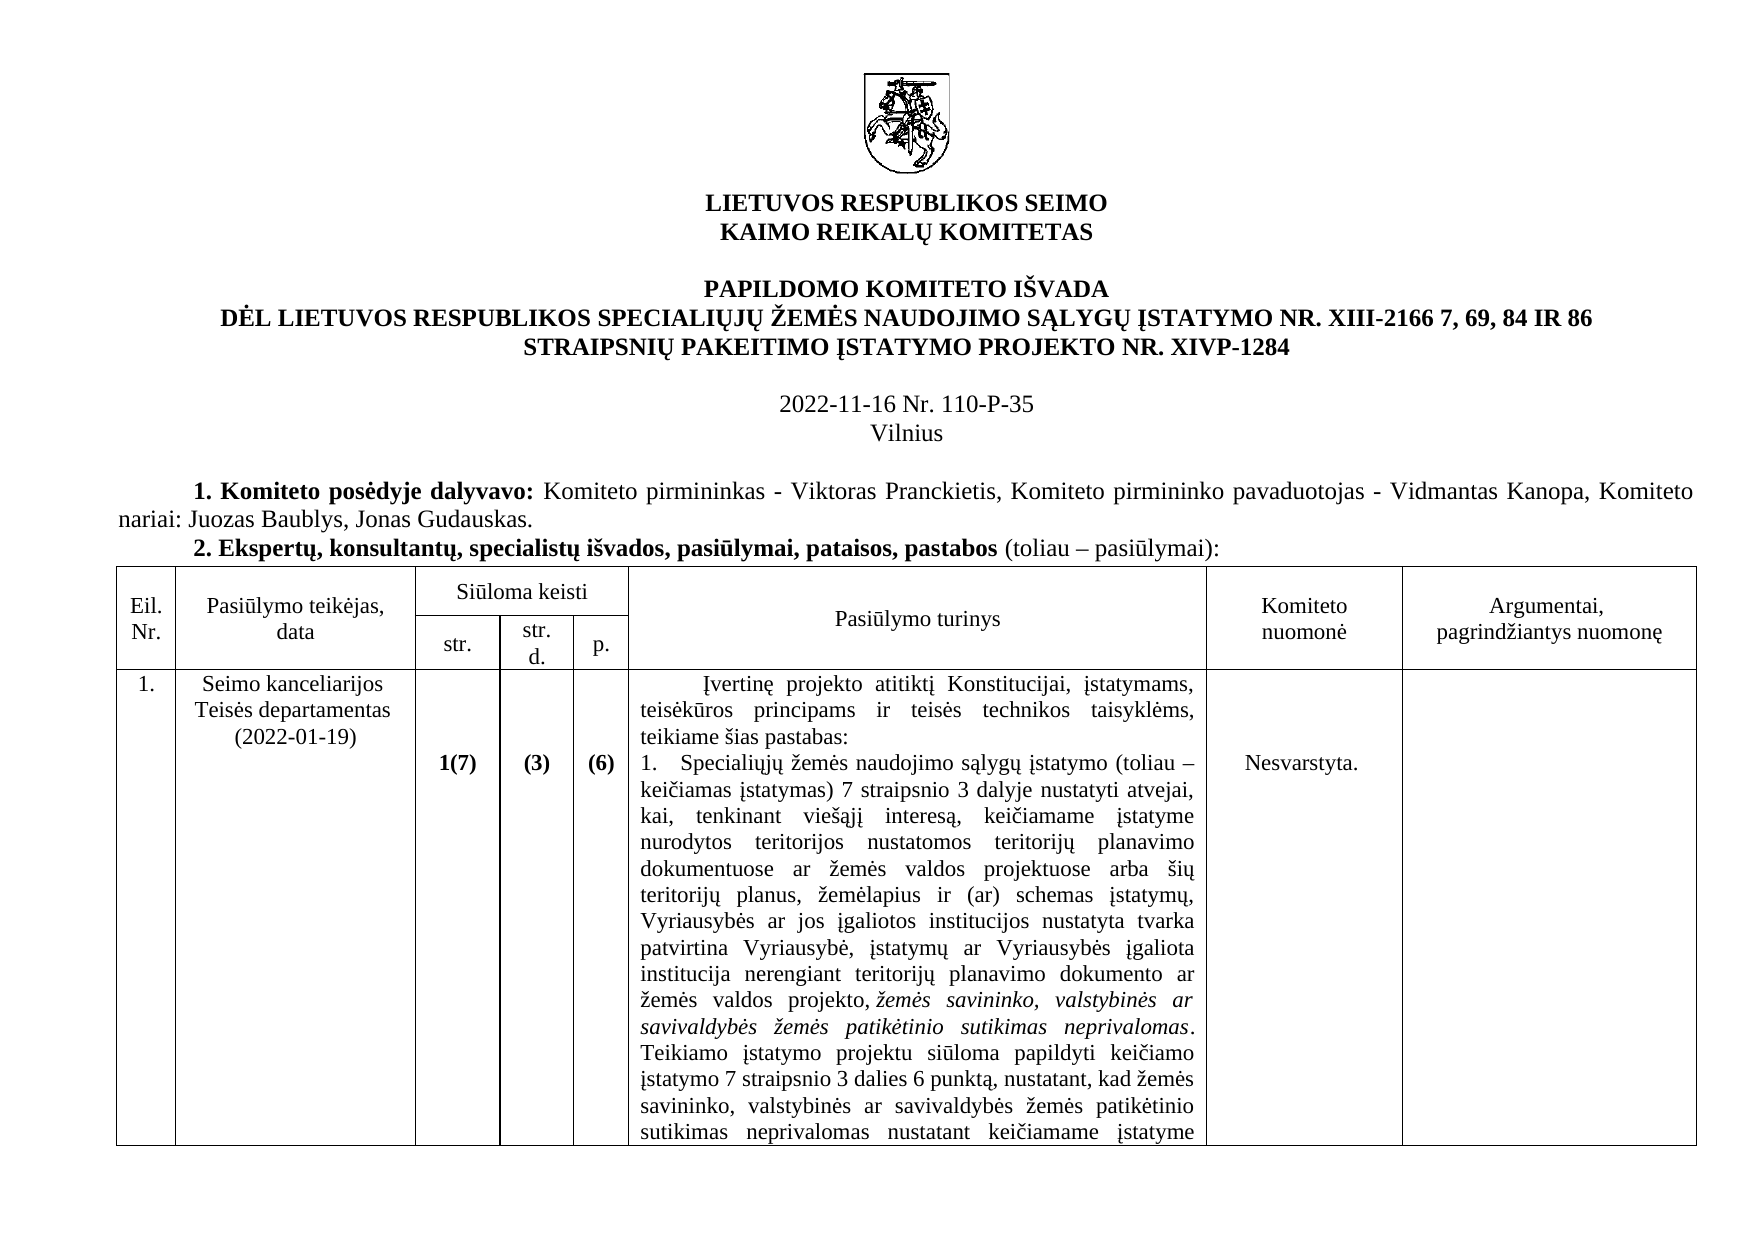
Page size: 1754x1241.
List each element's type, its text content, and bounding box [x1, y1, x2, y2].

text LIETUVOS RESPUBLIKOS SEIMO [118, 188, 1695, 217]
subtitle 2. Ekspertų, konsultantų, specialistų išvados, pasiūlymai, pataisos, pastabos (toliau – pasiūlymai): [118, 533, 1695, 562]
table_cell str. d. [501, 616, 573, 669]
table_header Pasiūlymo teikėjas, data [176, 567, 415, 669]
text 2022-11-16 Nr. 110-P-35 [118, 389, 1695, 418]
table_cell (6) [574, 670, 628, 1144]
table_header Pasiūlymo turinys [629, 567, 1206, 669]
table_cell Seimo kanceliarijos Teisės departamentas (2022-01-19) [176, 670, 415, 1144]
text KAIMO REIKALŲ KOMITETAS [118, 217, 1695, 246]
table_cell str. [416, 616, 499, 669]
table_header Siūloma keisti [416, 567, 628, 615]
subtitle DĖL LIETUVOS RESPUBLIKOS SPECIALIŲJŲ ŽEMĖS NAUDOJIMO SĄLYGŲ ĮSTATYMO NR. XIII-2166 7, 69, 84 IR 86 STRAIPSNIŲ PAKEITIMO ĮSTATYMO PROJEKTO NR. XIVP-1284 [118, 303, 1695, 361]
text Vilnius [118, 418, 1695, 447]
text 1. Komiteto posėdyje dalyvavo: Komiteto pirmininkas - Viktoras Pranckietis, Komiteto pirmininko pavaduotojas - Vidmantas Kanopa, Komiteto nariai: Juozas Baublys, Jonas Gudauskas. [118, 476, 1695, 533]
table_cell Įvertinę projekto atitiktį Konstitucijai, įstatymams, teisėkūros principams ir teisės technikos taisyklėms, teikiame šias pastabas: 1. Specialiųjų žemės naudojimo sąlygų įstatymo (toliau – keičiamas įstatymas) 7 straipsnio 3 dalyje nustatyti atvejai, kai, tenkinant viešąjį interesą, keičiamame įstatyme nurodytos teritorijos nustatomos teritorijų planavimo dokumentuose ar žemės valdos projektuose arba šių teritorijų planus, žemėlapius ir (ar) schemas įstatymų, Vyriausybės ar jos įgaliotos institucijos nustatyta tvarka patvirtina Vyriausybė, įstatymų ar Vyriausybės įgaliota institucija nerengiant teritorijų planavimo dokumento ar žemės valdos projekto, žemės savininko, valstybinės ar savivaldybės žemės patikėtinio sutikimas neprivalomas. Teikiamo įstatymo projektu siūloma papildyti keičiamo įstatymo 7 straipsnio 3 dalies 6 punktą, nustatant, kad žemės savininko, valstybinės ar savivaldybės žemės patikėtinio sutikimas neprivalomas nustatant keičiamame įstatyme [629, 670, 1206, 1144]
table_cell p. [574, 616, 628, 669]
table_cell 1. [117, 670, 175, 1144]
table_cell Nesvarstyta. [1207, 670, 1402, 1144]
table_header Eil. Nr. [117, 567, 175, 669]
table_header Komiteto nuomonė [1207, 567, 1402, 669]
table_cell 1(7) [416, 670, 499, 1144]
subtitle PAPILDOMO KOMITETO IŠVADA [118, 274, 1695, 303]
table_cell [1403, 670, 1696, 1144]
table_header Argumentai, pagrindžiantys nuomonę [1403, 567, 1696, 669]
table_cell (3) [501, 670, 573, 1144]
